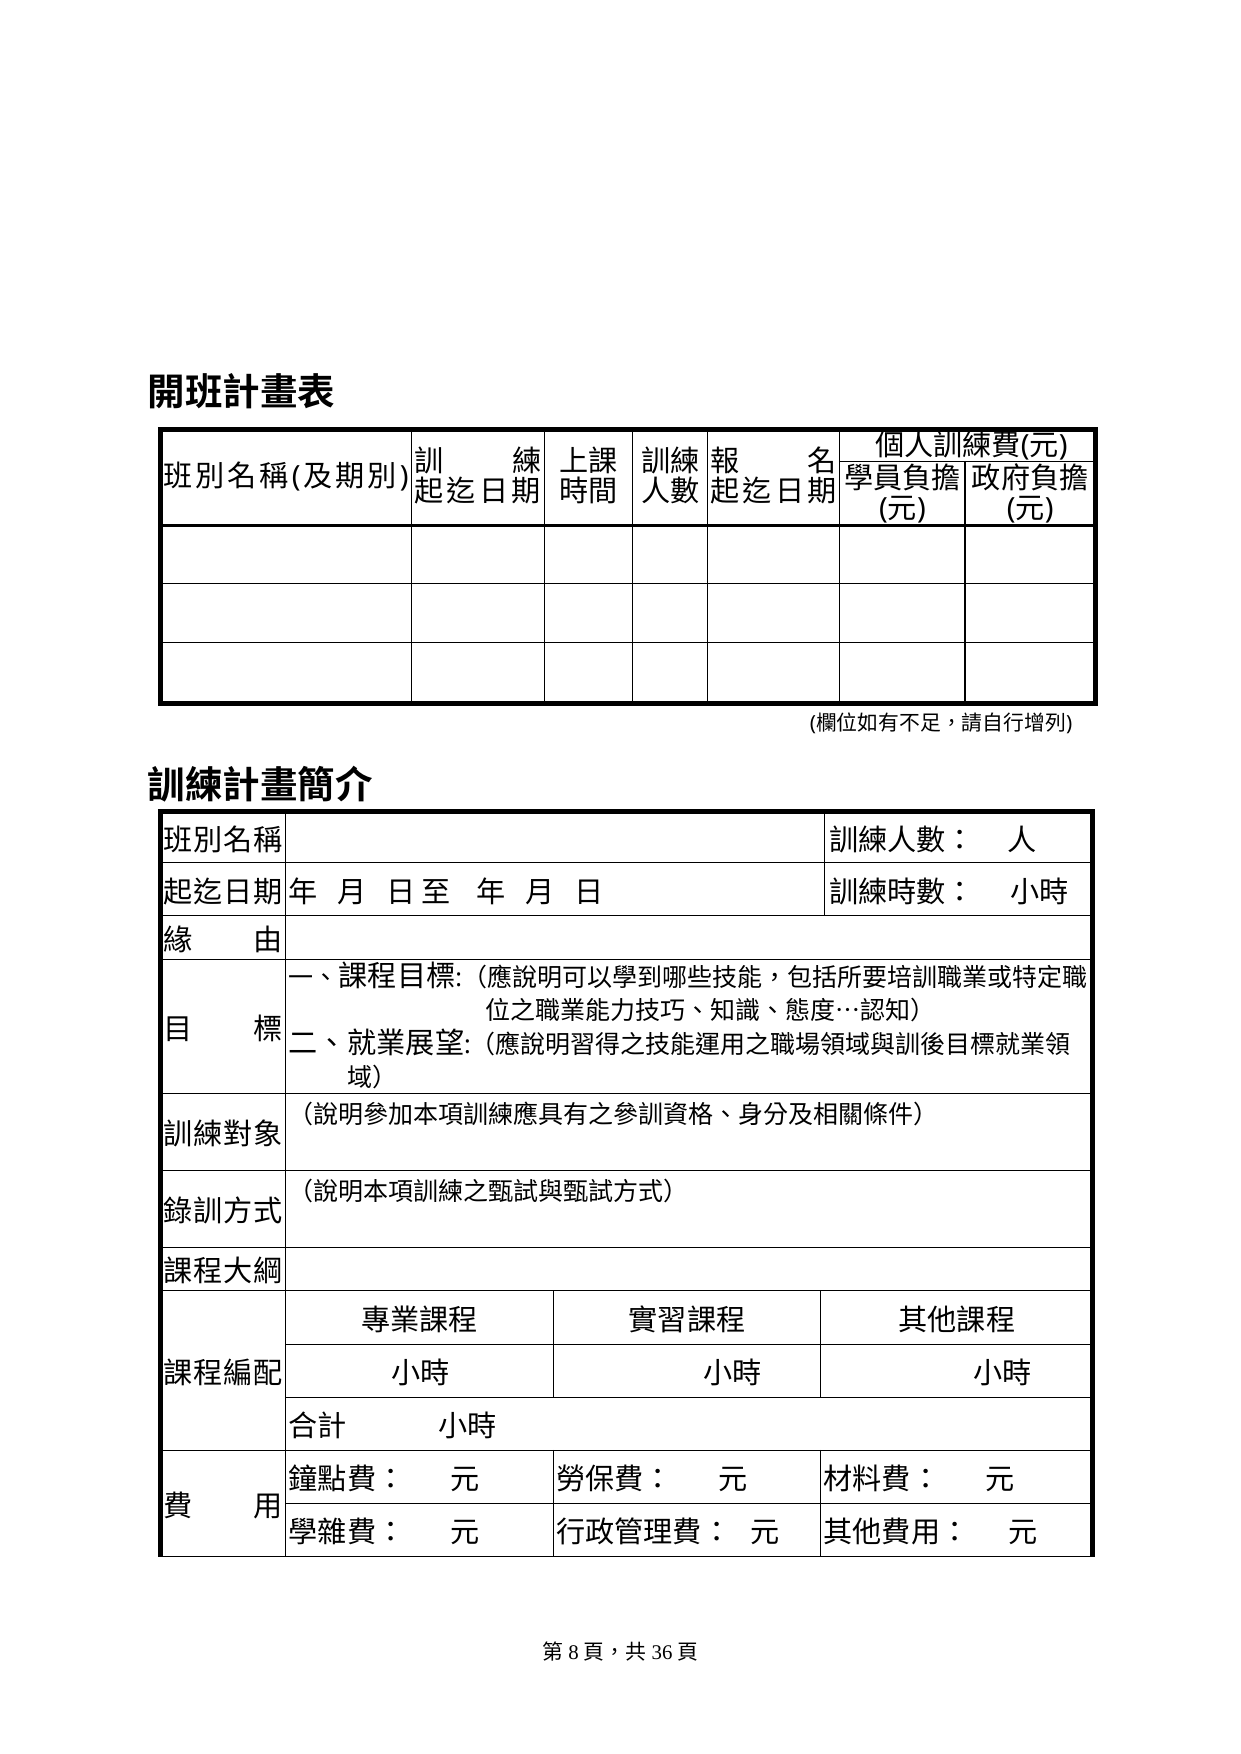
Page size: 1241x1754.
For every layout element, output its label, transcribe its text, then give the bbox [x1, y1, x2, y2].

table_cell [545, 643, 632, 701]
table_header 班別名稱 [163, 814, 285, 862]
table_cell 費用 [163, 1451, 285, 1556]
table_cell 政府負擔(元) [966, 462, 1093, 524]
table_cell [840, 527, 964, 583]
table_cell 目標 [163, 960, 285, 1093]
table_header 訓練人數： 人 [825, 814, 1090, 862]
subtitle (欄位如有不足，請自行增列) [148, 706, 1072, 736]
table_cell （說明參加本項訓練應具有之參訓資格、身分及相關條件） [286, 1094, 1090, 1170]
table_cell 鐘點費： 元 [286, 1451, 553, 1503]
table_header [286, 814, 824, 862]
table_cell [163, 527, 411, 583]
table_cell [633, 643, 707, 701]
table_cell [633, 527, 707, 583]
table_cell 勞保費： 元 [554, 1451, 820, 1503]
table_cell 訓練時數： 小時 [825, 863, 1090, 915]
table_cell 小時 [286, 1345, 553, 1397]
table_cell [163, 643, 411, 701]
table_cell 學員負擔(元) [840, 462, 964, 524]
table_cell 一、課程目標:（應說明可以學到哪些技能，包括所要培訓職業或特定職位之職業能力技巧、知識、態度…認知） 就業展望:（應說明習得之技能運用之職場領域與訓後目標就業領域） [286, 960, 1090, 1093]
table_header 報名 起迄日期 [708, 432, 839, 524]
table_cell 小時 [554, 1345, 820, 1397]
table_cell [966, 643, 1093, 701]
table_cell 課程大綱 [163, 1248, 285, 1290]
table_header 訓練人數 [633, 432, 707, 524]
table_cell 錄訓方式 [163, 1171, 285, 1247]
table_cell [966, 527, 1093, 583]
table_cell 課程編配 [163, 1291, 285, 1450]
table_cell [412, 643, 544, 701]
table_cell [545, 584, 632, 642]
table_header 個人訓練費(元) [840, 432, 1093, 461]
table_cell [840, 643, 964, 701]
table_cell [286, 916, 1090, 959]
table_cell 其他費用： 元 [821, 1504, 1090, 1556]
table_cell 起迄日期 [163, 863, 285, 915]
table_cell [163, 584, 411, 642]
table_cell （說明本項訓練之甄試與甄試方式） [286, 1171, 1090, 1247]
table_cell [708, 643, 839, 701]
table_cell 年 月 日 至 年 月 日 [286, 863, 824, 915]
text 開班計畫表 [148, 352, 1092, 427]
table_cell 緣由 [163, 916, 285, 959]
table_cell [545, 527, 632, 583]
table_cell [708, 527, 839, 583]
table_cell [286, 1248, 1090, 1290]
table_cell 學雜費： 元 [286, 1504, 553, 1556]
table_cell [708, 584, 839, 642]
table_cell 合計 小時 [286, 1398, 1090, 1450]
table_header 訓練 起迄日期 [412, 432, 544, 524]
table_cell 實習課程 [554, 1291, 820, 1343]
table_cell 小時 [821, 1345, 1090, 1397]
table_cell 訓練對象 [163, 1094, 285, 1170]
subtitle 訓練計畫簡介 [148, 755, 1092, 809]
table_cell [840, 584, 964, 642]
table_cell [966, 584, 1093, 642]
table_cell 其他課程 [821, 1291, 1090, 1343]
table_cell 材料費： 元 [821, 1451, 1090, 1503]
table_cell 專業課程 [286, 1291, 553, 1343]
table_header 班別名稱(及期別) [163, 432, 411, 524]
table_cell 行政管理費： 元 [554, 1504, 820, 1556]
table_cell [412, 527, 544, 583]
table_header 上課 時間 [545, 432, 632, 524]
table_cell [412, 584, 544, 642]
table_cell [633, 584, 707, 642]
